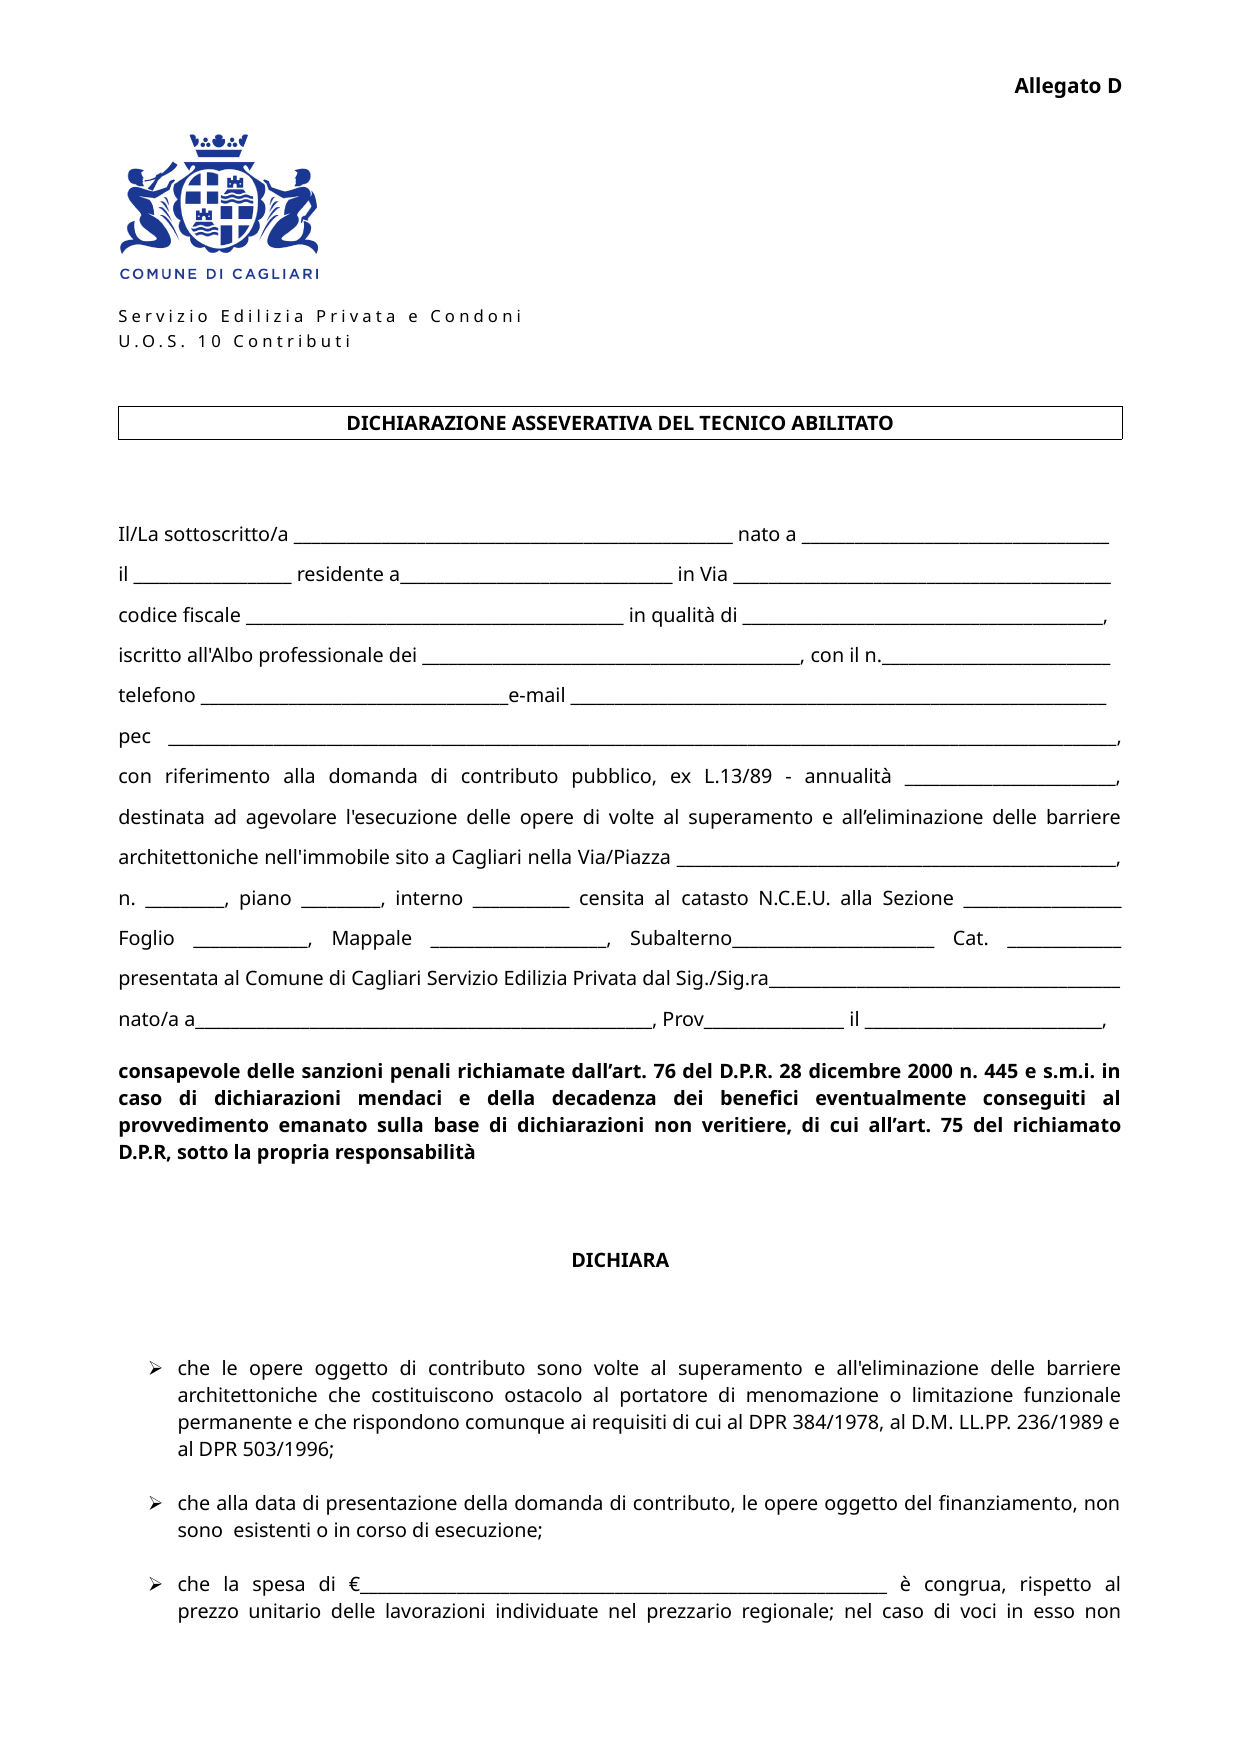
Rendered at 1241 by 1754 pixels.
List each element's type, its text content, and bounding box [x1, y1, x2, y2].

text U.O.S. 10 Contributi [118, 329, 1122, 352]
list che la spesa di €____________________________________________________________ è congrua, rispetto al prezzo unitario delle lavorazioni individuate nel prezzario regionale; nel caso di voci in esso non [148, 1570, 1122, 1624]
text nato/a a____________________________________________________, Prov________________ il ___________________________, [118, 1005, 1122, 1032]
list che le opere oggetto di contributo sono volte al superamento e all'eliminazione delle barriere architettoniche che costituiscono ostacolo al portatore di menomazione o limitazione funzionale permanente e che rispondono comunque ai requisiti di cui al DPR 384/1978, al D.M. LL.PP. 236/1989 e al DPR 503/1996; [148, 1354, 1122, 1462]
text iscritto all'Albo professionale dei ___________________________________________, con il n.__________________________ [118, 641, 1122, 668]
picture [119, 131, 319, 282]
table_header DICHIARAZIONE ASSEVERATIVA DEL TECNICO ABILITATO [119, 407, 1122, 439]
text telefono ___________________________________e-mail _____________________________________________________________ [118, 682, 1122, 709]
text consapevole delle sanzioni penali richiamate dall’art. 76 del D.P.R. 28 dicembre 2000 n. 445 e s.m.i. in caso di dichiarazioni mendaci e della decadenza dei benefici eventualmente conseguiti al provvedimento emanato sulla base di dichiarazioni non veritiere, di cui all’art. 75 del richiamato D.P.R, sotto la propria responsabilità [118, 1057, 1122, 1165]
list che alla data di presentazione della domanda di contributo, le opere oggetto del finanziamento, non sono esistenti o in corso di esecuzione; [148, 1489, 1122, 1543]
text il __________________ residente a_______________________________ in Via ___________________________________________ [118, 561, 1122, 587]
text Il/La sottoscritto/a __________________________________________________ nato a ___________________________________ [118, 520, 1122, 547]
text pec ____________________________________________________________________________________________________________, con riferimento alla domanda di contributo pubblico, ex L.13/89 - annualità ________________________, destinata ad agevolare l'esecuzione delle opere di volte al superamento e all’eliminazione delle barriere architettoniche nell'immobile sito a Cagliari nella Via/Piazza __________________________________________________, n. _________, piano _________, interno ___________ censita al catasto N.C.E.U. alla Sezione __________________ Foglio _____________, Mappale ____________________, Subalterno_______________________ Cat. _____________ presentata al Comune di Cagliari Servizio Edilizia Privata dal Sig./Sig.ra________________________________________ [118, 722, 1122, 992]
text Servizio Edilizia Privata e Condoni [118, 305, 1122, 327]
text codice fiscale ___________________________________________ in qualità di _________________________________________, [118, 601, 1122, 628]
text DICHIARA [118, 1246, 1122, 1273]
